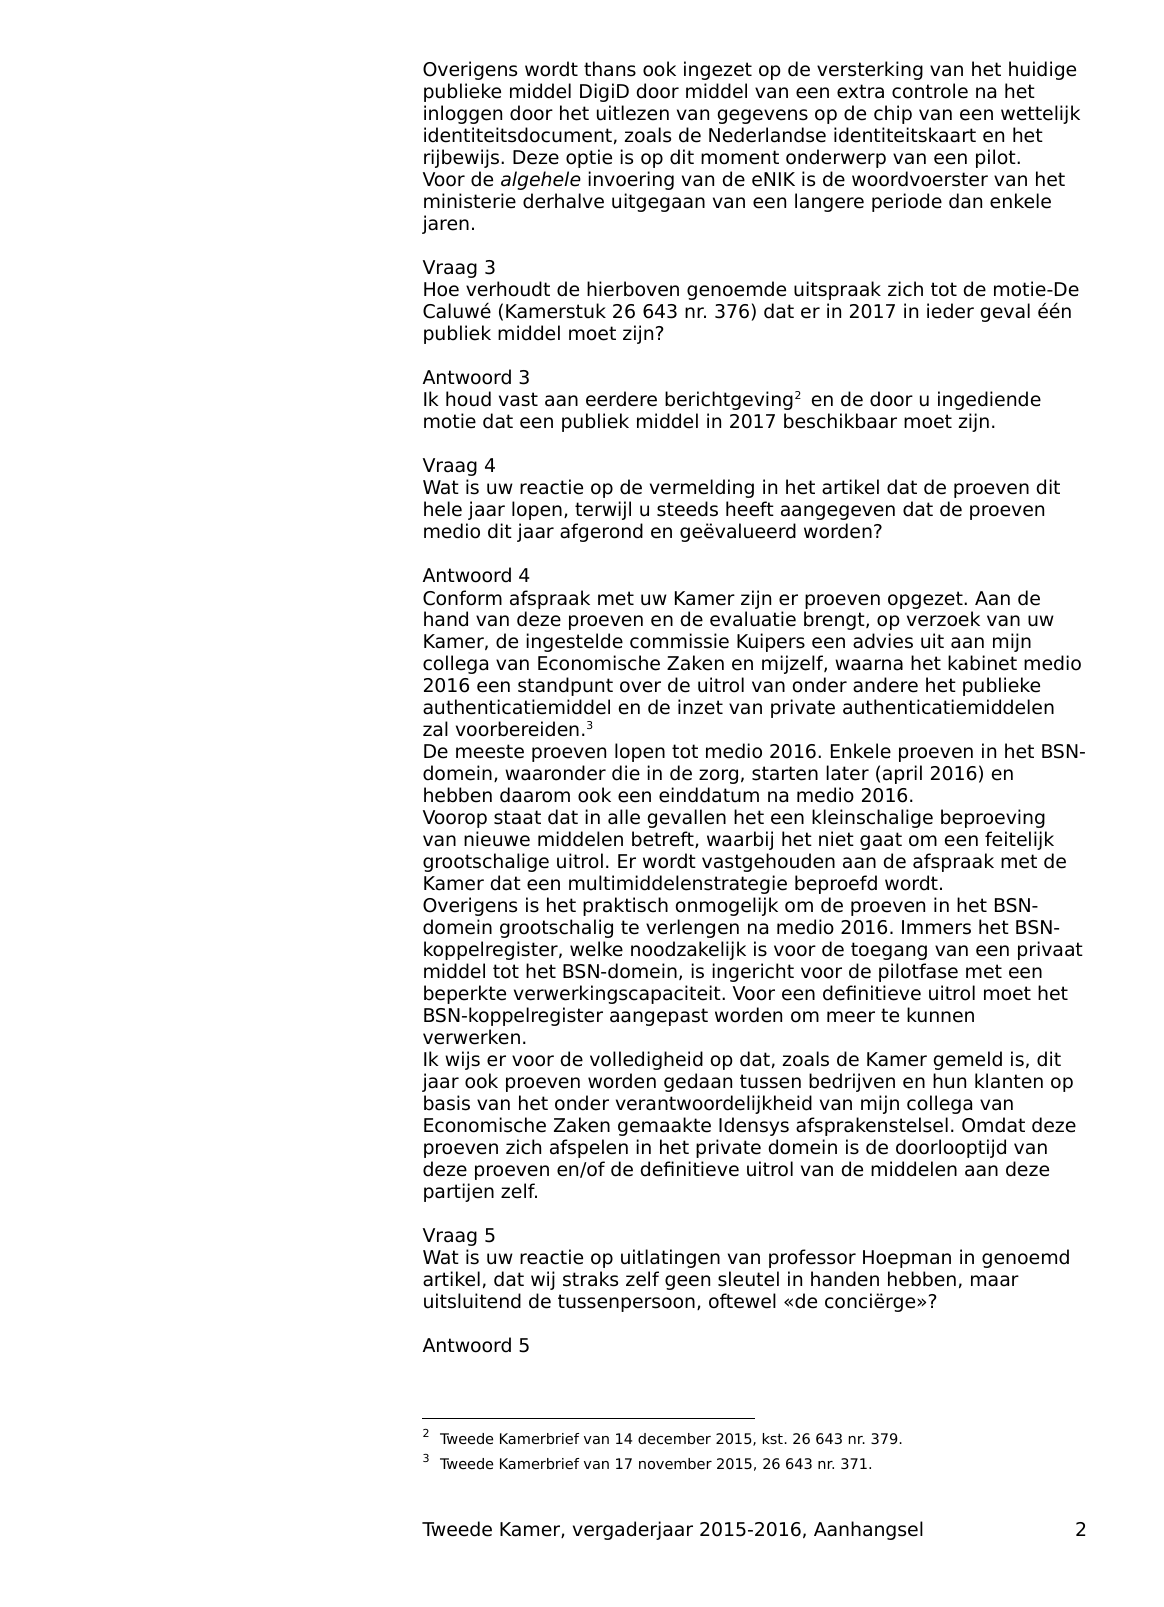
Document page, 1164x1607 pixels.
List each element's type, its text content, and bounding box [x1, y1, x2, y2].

text Tweede Kamerbrief van 14 december 2015, kst. 26 643 nr. 379. [422, 1427, 1087, 1449]
text Voorop staat dat in alle gevallen het een kleinschalige beproeving van nieuwe middelen betreft, waarbij het niet gaat om een feitelijk grootschalige uitrol. Er wordt vastgehouden aan de afspraak met de Kamer dat een multimiddelenstrategie beproefd wordt. [422, 807, 1087, 895]
text Wat is uw reactie op de vermelding in het artikel dat de proeven dit hele jaar lopen, terwijl u steeds heeft aangegeven dat de proeven medio dit jaar afgerond en geëvalueerd worden? [422, 477, 1087, 543]
text Voor de algehele invoering van de eNIK is de woordvoerster van het ministerie derhalve uitgegaan van een langere periode dan enkele jaren. [422, 169, 1087, 235]
text Antwoord 3 [422, 367, 1087, 389]
text Vraag 5 [422, 1225, 1087, 1247]
text Vraag 4 [422, 455, 1087, 477]
text Tweede Kamerbrief van 17 november 2015, 26 643 nr. 371. [422, 1452, 1087, 1474]
text Ik wijs er voor de volledigheid op dat, zoals de Kamer gemeld is, dit jaar ook proeven worden gedaan tussen bedrijven en hun klanten op basis van het onder verantwoordelijkheid van mijn collega van Economische Zaken gemaakte Idensys afsprakenstelsel. Omdat deze proeven zich afspelen in het private domein is de doorlooptijd van deze proeven en/of de definitieve uitrol van de middelen aan deze partijen zelf. [422, 1049, 1087, 1203]
text Ik houd vast aan eerdere berichtgeving en de door u ingediende motie dat een publiek middel in 2017 beschikbaar moet zijn. [422, 389, 1087, 433]
text De meeste proeven lopen tot medio 2016. Enkele proeven in het BSN-domein, waaronder die in de zorg, starten later (april 2016) en hebben daarom ook een einddatum na medio 2016. [422, 741, 1087, 807]
text Overigens is het praktisch onmogelijk om de proeven in het BSN-domein grootschalig te verlengen na medio 2016. Immers het BSN-koppelregister, welke noodzakelijk is voor de toegang van een privaat middel tot het BSN-domein, is ingericht voor de pilotfase met een beperkte verwerkingscapaciteit. Voor een definitieve uitrol moet het BSN-koppelregister aangepast worden om meer te kunnen verwerken. [422, 895, 1087, 1049]
text Overigens wordt thans ook ingezet op de versterking van het huidige publieke middel DigiD door middel van een extra controle na het inloggen door het uitlezen van gegevens op de chip van een wettelijk identiteitsdocument, zoals de Nederlandse identiteitskaart en het rijbewijs. Deze optie is op dit moment onderwerp van een pilot. [422, 59, 1087, 169]
text Vraag 3 [422, 257, 1087, 279]
text Hoe verhoudt de hierboven genoemde uitspraak zich tot de motie-De Caluwé (Kamerstuk 26 643 nr. 376) dat er in 2017 in ieder geval één publiek middel moet zijn? [422, 279, 1087, 345]
text Wat is uw reactie op uitlatingen van professor Hoepman in genoemd artikel, dat wij straks zelf geen sleutel in handen hebben, maar uitsluitend de tussenpersoon, oftewel «de conciërge»? [422, 1247, 1087, 1313]
text Antwoord 5 [422, 1335, 1087, 1357]
text Antwoord 4 [422, 565, 1087, 587]
text Conform afspraak met uw Kamer zijn er proeven opgezet. Aan de hand van deze proeven en de evaluatie brengt, op verzoek van uw Kamer, de ingestelde commissie Kuipers een advies uit aan mijn collega van Economische Zaken en mijzelf, waarna het kabinet medio 2016 een standpunt over de uitrol van onder andere het publieke authenticatiemiddel en de inzet van private authenticatiemiddelen zal voorbereiden. [422, 587, 1087, 741]
